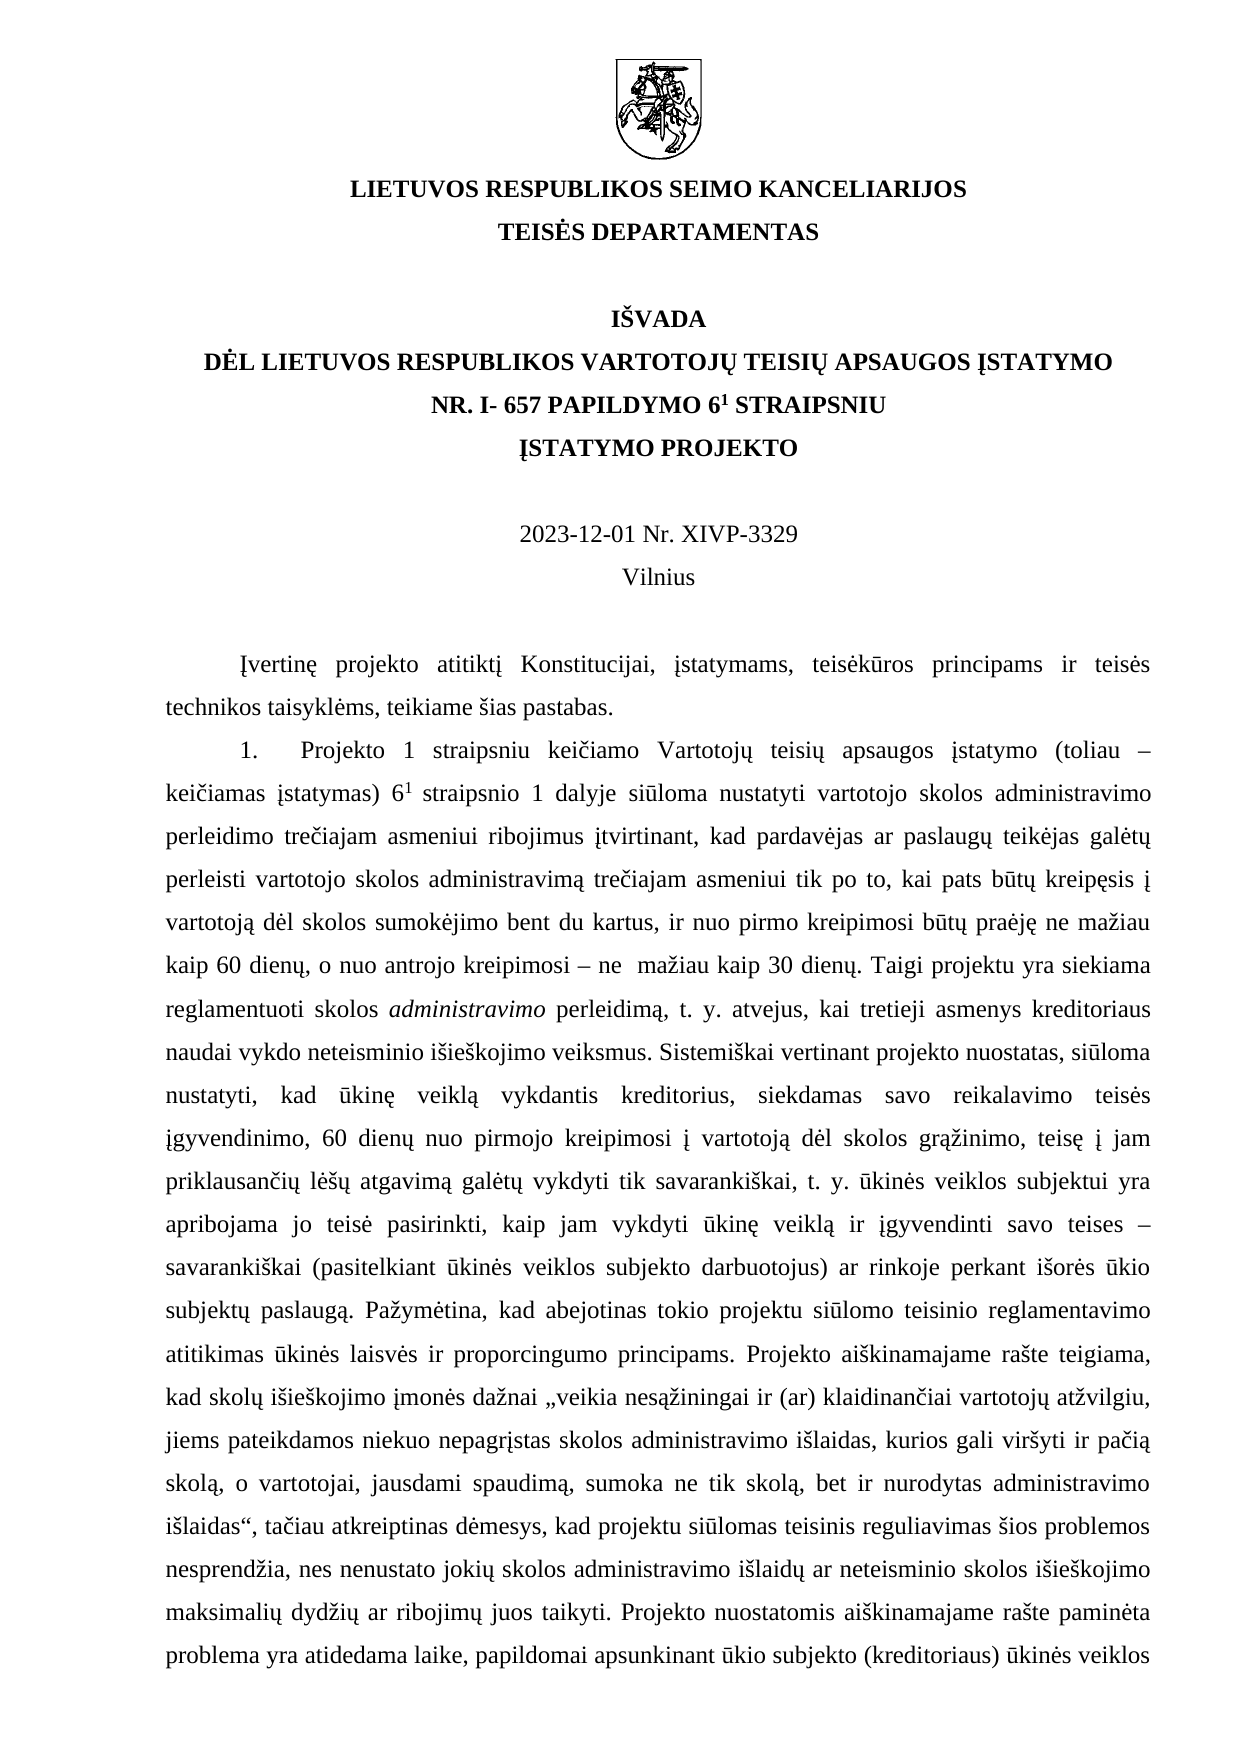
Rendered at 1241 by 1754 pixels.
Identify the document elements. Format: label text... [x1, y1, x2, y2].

text 2023-12-01 Nr. XIVP-3329 [165, 519, 1152, 548]
list Projekto 1 straipsniu keičiamo Vartotojų teisių apsaugos įstatymo (toliau – keičiamas įstatymas) 61 straipsnio 1 dalyje siūloma nustatyti vartotojo skolos administravimo perleidimo trečiajam asmeniui ribojimus įtvirtinant, kad pardavėjas ar paslaugų teikėjas galėtų perleisti vartotojo skolos administravimą trečiajam asmeniui tik po to, kai pats būtų kreipęsis į vartotoją dėl skolos sumokėjimo bent du kartus, ir nuo pirmo kreipimosi būtų praėję ne mažiau kaip 60 dienų, o nuo antrojo kreipimosi – ne mažiau kaip 30 dienų. Taigi projektu yra siekiama reglamentuoti skolos administravimo perleidimą, t. y. atvejus, kai tretieji asmenys kreditoriaus naudai vykdo neteisminio išieškojimo veiksmus. Sistemiškai vertinant projekto nuostatas, siūloma nustatyti, kad ūkinę veiklą vykdantis kreditorius, siekdamas savo reikalavimo teisės įgyvendinimo, 60 dienų nuo pirmojo kreipimosi į vartotoją dėl skolos grąžinimo, teisę į jam priklausančių lėšų atgavimą galėtų vykdyti tik savarankiškai, t. y. ūkinės veiklos subjektui yra apribojama jo teisė pasirinkti, kaip jam vykdyti ūkinę veiklą ir įgyvendinti savo teises – savarankiškai (pasitelkiant ūkinės veiklos subjekto darbuotojus) ar rinkoje perkant išorės ūkio subjektų paslaugą. Pažymėtina, kad abejotinas tokio projektu siūlomo teisinio reglamentavimo atitikimas ūkinės laisvės ir proporcingumo principams. Projekto aiškinamajame rašte teigiama, kad skolų išieškojimo įmonės dažnai „veikia nesąžiningai ir (ar) klaidinančiai vartotojų atžvilgiu, jiems pateikdamos niekuo nepagrįstas skolos administravimo išlaidas, kurios gali viršyti ir pačią skolą, o vartotojai, jausdami spaudimą, sumoka ne tik skolą, bet ir nurodytas administravimo išlaidas“, tačiau atkreiptinas dėmesys, kad projektu siūlomas teisinis reguliavimas šios problemos nesprendžia, nes nenustato jokių skolos administravimo išlaidų ar neteisminio skolos išieškojimo maksimalių dydžių ar ribojimų juos taikyti. Projekto nuostatomis aiškinamajame rašte paminėta problema yra atidedama laike, papildomai apsunkinant ūkio subjekto (kreditoriaus) ūkinės veiklos [165, 735, 1152, 1669]
text Įvertinę projekto atitiktį Konstitucijai, įstatymams, teisėkūros principams ir teisės technikos taisyklėms, teikiame šias pastabas. [165, 649, 1152, 721]
text ĮSTATYMO PROJEKTO [165, 433, 1152, 462]
text IŠVADA [165, 304, 1152, 332]
text DĖL LIETUVOS RESPUBLIKOS VARTOTOJŲ TEISIŲ APSAUGOS ĮSTATYMO NR. I- 657 PAPILDYMO 61 STRAIPSNIU [165, 347, 1152, 419]
subtitle TEISĖS DEPARTAMENTAS [165, 217, 1152, 246]
text LIETUVOS RESPUBLIKOS SEIMO KANCELIARIJOS [165, 174, 1152, 203]
text Vilnius [165, 562, 1152, 591]
